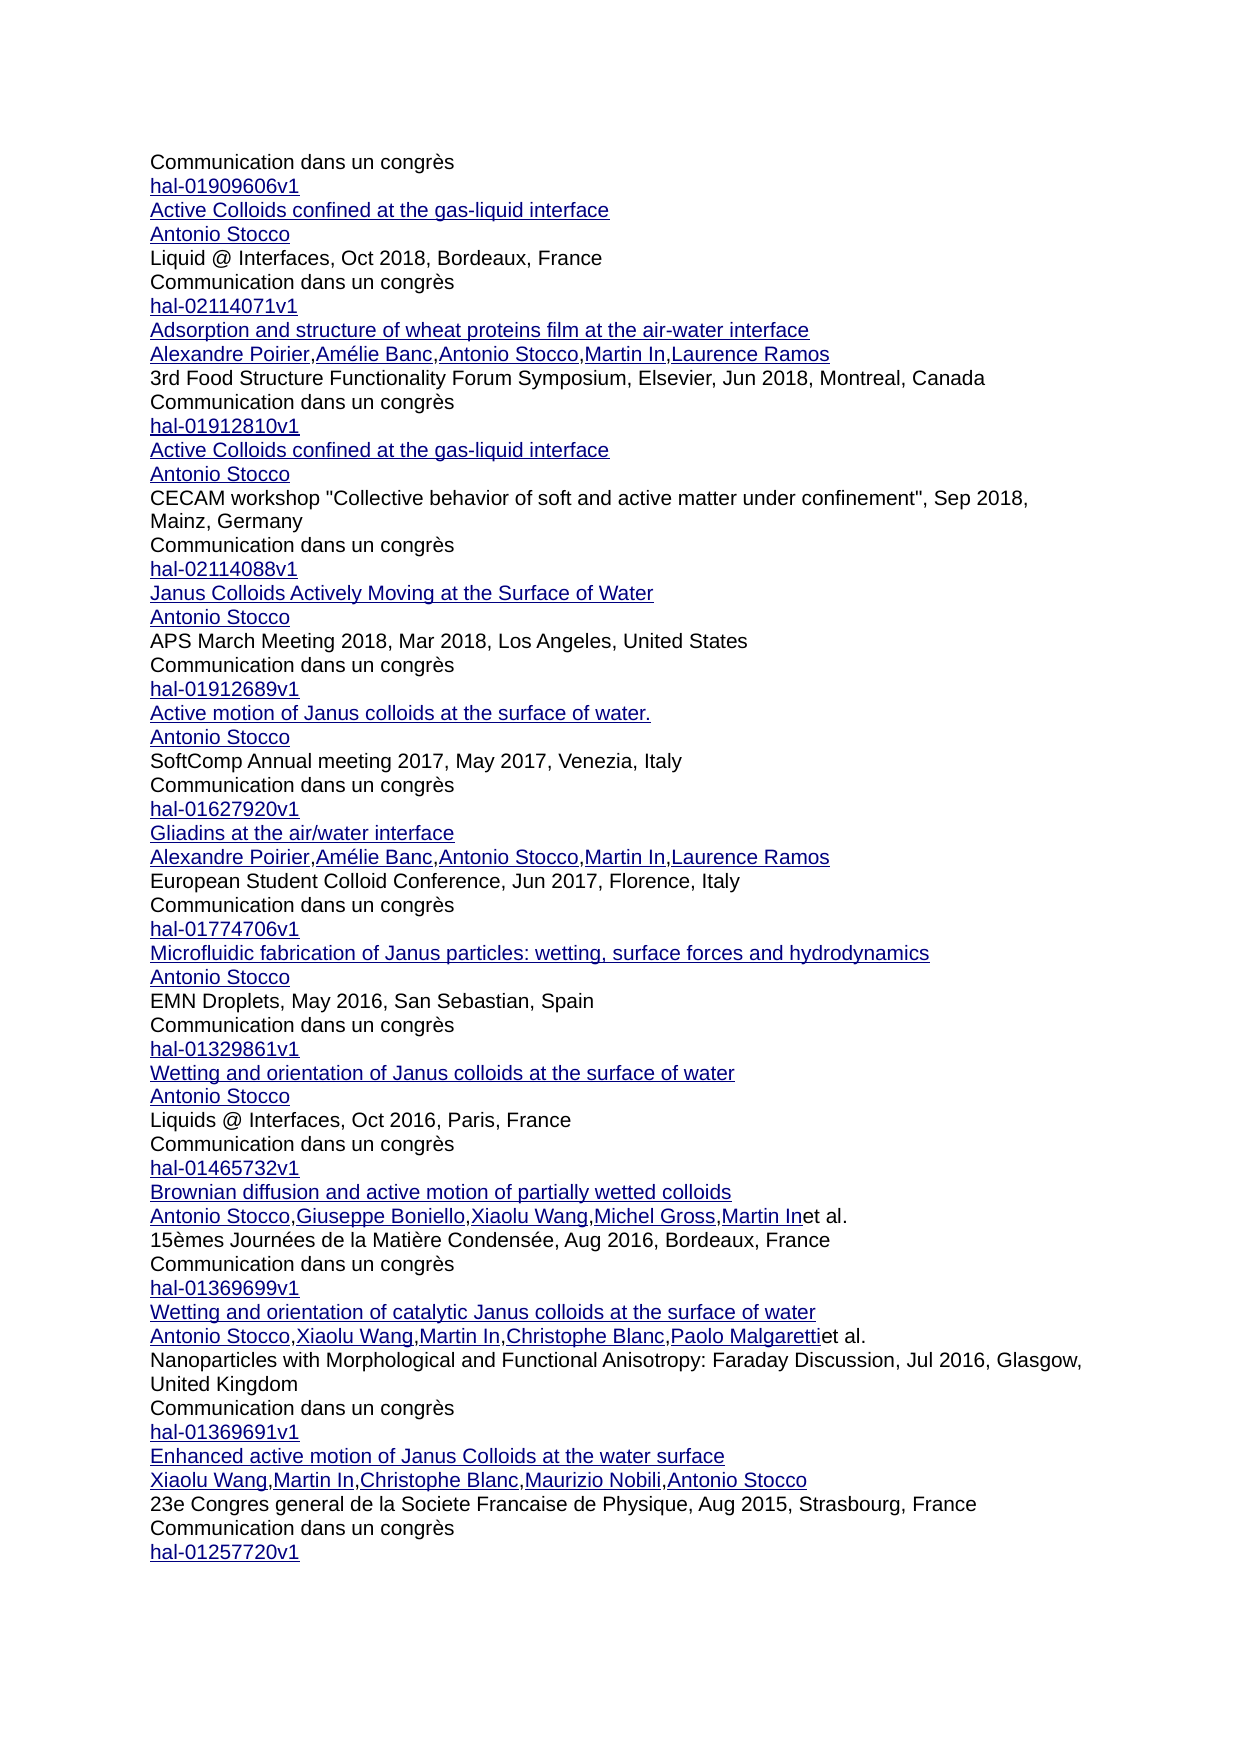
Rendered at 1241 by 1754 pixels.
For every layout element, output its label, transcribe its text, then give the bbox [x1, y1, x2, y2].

table_cell Gliadins at the air/water interface Alexandre Poirier,Amélie Banc,Antonio Stocco,Martin In,Laurence Ramos European Student Colloid Conference, Jun 2017, Florence, Italy Communication dans un congrès hal-01774706v1 [150, 821, 1090, 941]
table_cell Active Colloids confined at the gas-liquid interface Antonio Stocco CECAM workshop "Collective behavior of soft and active matter under confinement", Sep 2018, Mainz, Germany Communication dans un congrès hal-02114088v1 [150, 438, 1090, 581]
table_cell Wetting and orientation of Janus colloids at the surface of water Antonio Stocco Liquids @ Interfaces, Oct 2016, Paris, France Communication dans un congrès hal-01465732v1 [150, 1060, 1090, 1180]
table_cell Enhanced active motion of Janus Colloids at the water surface Xiaolu Wang,Martin In,Christophe Blanc,Maurizio Nobili,Antonio Stocco 23e Congres general de la Societe Francaise de Physique, Aug 2015, Strasbourg, France Communication dans un congrès hal-01257720v1 [150, 1444, 1090, 1563]
table_cell Active motion of Janus colloids at the surface of water. Antonio Stocco SoftComp Annual meeting 2017, May 2017, Venezia, Italy Communication dans un congrès hal-01627920v1 [150, 701, 1090, 821]
table_cell Janus Colloids Actively Moving at the Surface of Water Antonio Stocco APS March Meeting 2018, Mar 2018, Los Angeles, United States Communication dans un congrès hal-01912689v1 [150, 581, 1090, 701]
table_cell Communication dans un congrès hal-01909606v1 [150, 150, 1090, 198]
table_cell Active Colloids confined at the gas-liquid interface Antonio Stocco Liquid @ Interfaces, Oct 2018, Bordeaux, France Communication dans un congrès hal-02114071v1 [150, 198, 1090, 318]
table_cell Microfluidic fabrication of Janus particles: wetting, surface forces and hydrodynamics Antonio Stocco EMN Droplets, May 2016, San Sebastian, Spain Communication dans un congrès hal-01329861v1 [150, 941, 1090, 1060]
table_cell Adsorption and structure of wheat proteins film at the air-water interface Alexandre Poirier,Amélie Banc,Antonio Stocco,Martin In,Laurence Ramos 3rd Food Structure Functionality Forum Symposium, Elsevier, Jun 2018, Montreal, Canada Communication dans un congrès hal-01912810v1 [150, 318, 1090, 437]
table_cell Brownian diffusion and active motion of partially wetted colloids Antonio Stocco,Giuseppe Boniello,Xiaolu Wang,Michel Gross,Martin Inet al. 15èmes Journées de la Matière Condensée, Aug 2016, Bordeaux, France Communication dans un congrès hal-01369699v1 [150, 1180, 1090, 1300]
table_cell Wetting and orientation of catalytic Janus colloids at the surface of water Antonio Stocco,Xiaolu Wang,Martin In,Christophe Blanc,Paolo Malgarettiet al. Nanoparticles with Morphological and Functional Anisotropy: Faraday Discussion, Jul 2016, Glasgow, United Kingdom Communication dans un congrès hal-01369691v1 [150, 1300, 1090, 1444]
